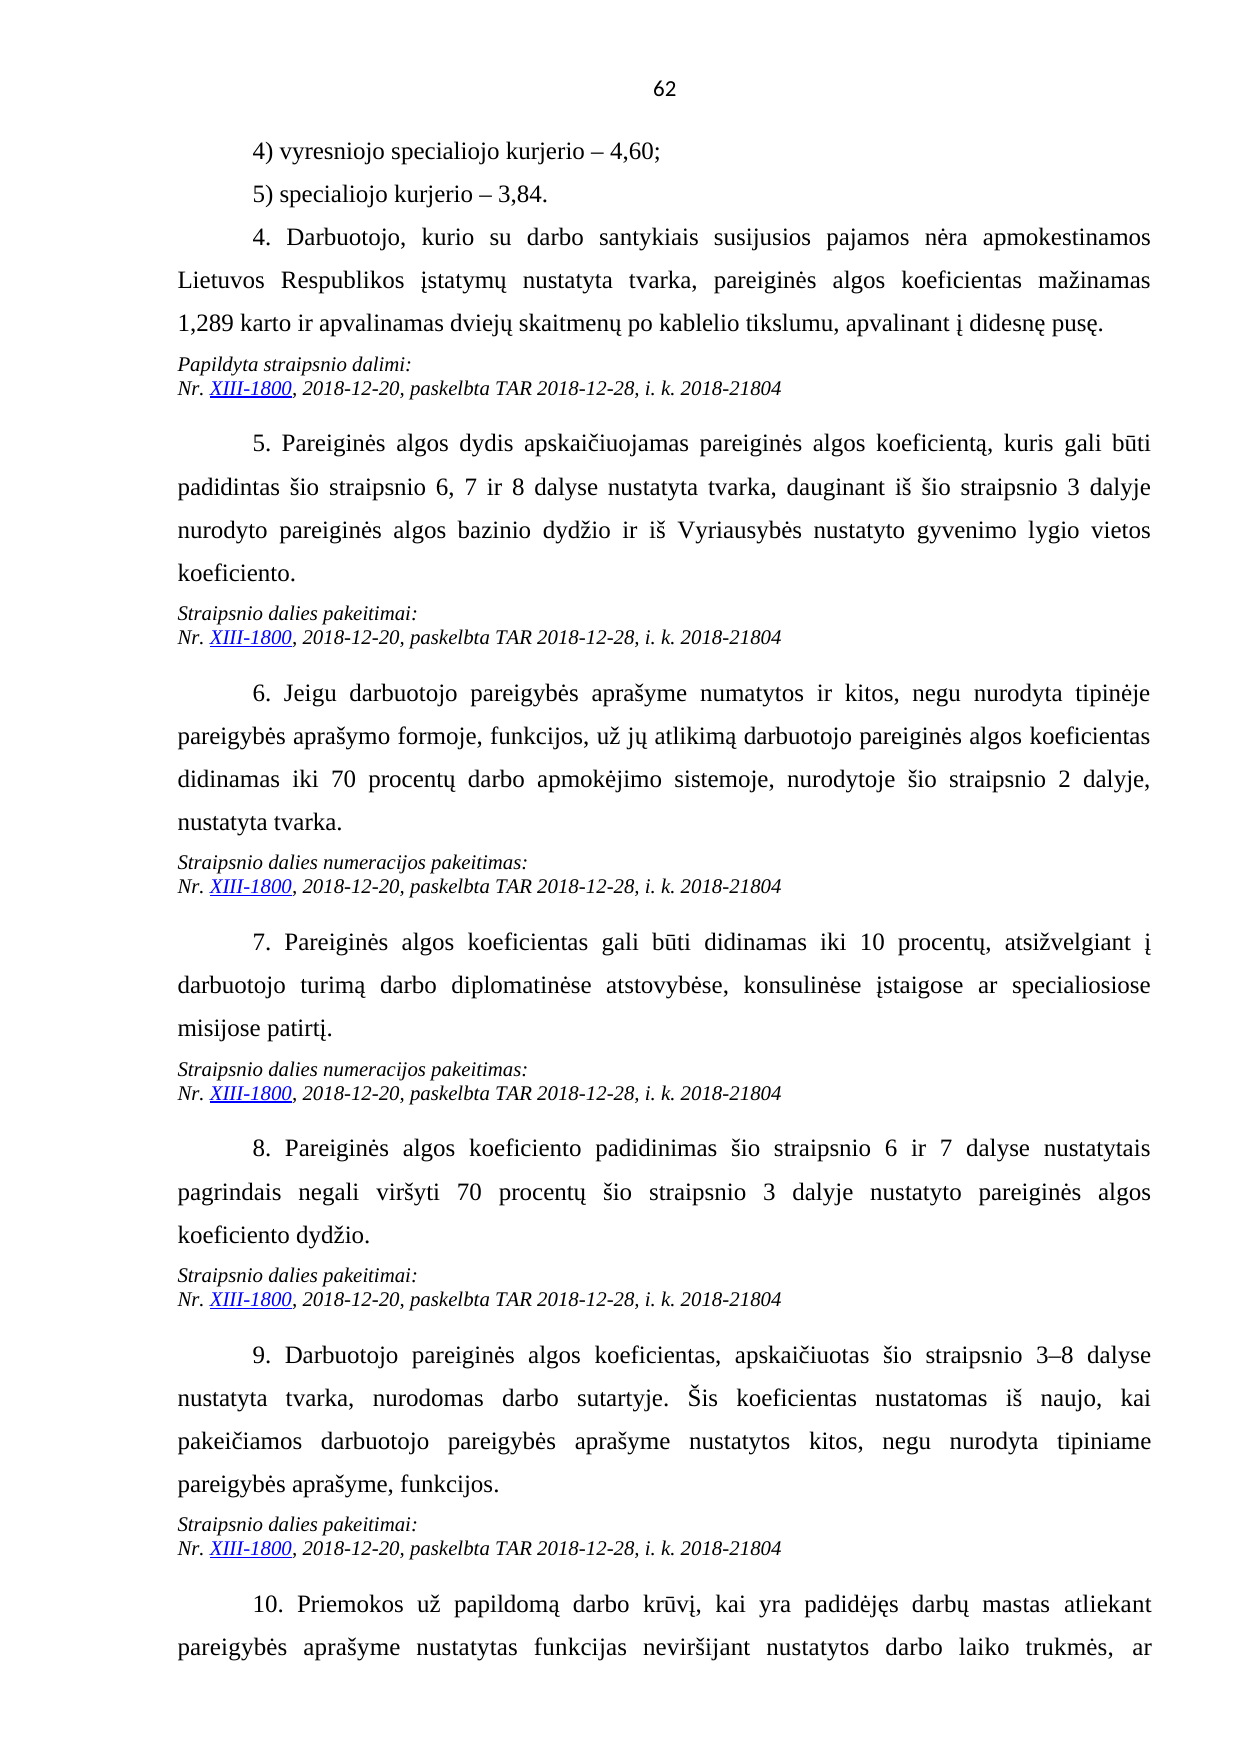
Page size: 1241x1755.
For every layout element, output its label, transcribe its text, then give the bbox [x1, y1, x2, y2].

text 9. Darbuotojo pareiginės algos koeficientas, apskaičiuotas šio straipsnio 3–8 dalyse nustatyta tvarka, nurodomas darbo sutartyje. Šis koeficientas nustatomas iš naujo, kai pakeičiamos darbuotojo pareigybės aprašyme nustatytos kitos, negu nurodyta tipiniame pareigybės aprašyme, funkcijos. [177, 1340, 1152, 1498]
text 6. Jeigu darbuotojo pareigybės aprašyme numatytos ir kitos, negu nurodyta tipinėje pareigybės aprašymo formoje, funkcijos, už jų atlikimą darbuotojo pareiginės algos koeficientas didinamas iki 70 procentų darbo apmokėjimo sistemoje, nurodytoje šio straipsnio 2 dalyje, nustatyta tvarka. [177, 678, 1152, 836]
text Straipsnio dalies numeracijos pakeitimas: [177, 850, 1152, 874]
text 8. Pareiginės algos koeficiento padidinimas šio straipsnio 6 ir 7 dalyse nustatytais pagrindais negali viršyti 70 procentų šio straipsnio 3 dalyje nustatyto pareiginės algos koeficiento dydžio. [177, 1133, 1152, 1248]
text 4. Darbuotojo, kurio su darbo santykiais susijusios pajamos nėra apmokestinamos Lietuvos Respublikos įstatymų nustatyta tvarka, pareiginės algos koeficientas mažinamas 1,289 karto ir apvalinamas dviejų skaitmenų po kablelio tikslumu, apvalinant į didesnę pusę. [177, 222, 1152, 337]
text Straipsnio dalies pakeitimai: [177, 1263, 1152, 1287]
text Nr. XIII-1800, 2018-12-20, paskelbta TAR 2018-12-28, i. k. 2018-21804 [177, 376, 1152, 400]
text 7. Pareiginės algos koeficientas gali būti didinamas iki 10 procentų, atsižvelgiant į darbuotojo turimą darbo diplomatinėse atstovybėse, konsulinėse įstaigose ar specialiosiose misijose patirtį. [177, 927, 1152, 1042]
text 5) specialiojo kurjerio – 3,84. [177, 179, 1152, 208]
text Papildyta straipsnio dalimi: [177, 352, 1152, 376]
text 10. Priemokos už papildomą darbo krūvį, kai yra padidėjęs darbų mastas atliekant pareigybės aprašyme nustatytas funkcijas neviršijant nustatytos darbo laiko trukmės, ar [177, 1589, 1152, 1661]
text Nr. XIII-1800, 2018-12-20, paskelbta TAR 2018-12-28, i. k. 2018-21804 [177, 1081, 1152, 1105]
text Nr. XIII-1800, 2018-12-20, paskelbta TAR 2018-12-28, i. k. 2018-21804 [177, 1287, 1152, 1311]
text 5. Pareiginės algos dydis apskaičiuojamas pareiginės algos koeficientą, kuris gali būti padidintas šio straipsnio 6, 7 ir 8 dalyse nustatyta tvarka, dauginant iš šio straipsnio 3 dalyje nurodyto pareiginės algos bazinio dydžio ir iš Vyriausybės nustatyto gyvenimo lygio vietos koeficiento. [177, 428, 1152, 587]
text Straipsnio dalies pakeitimai: [177, 1512, 1152, 1536]
text Nr. XIII-1800, 2018-12-20, paskelbta TAR 2018-12-28, i. k. 2018-21804 [177, 874, 1152, 898]
text Nr. XIII-1800, 2018-12-20, paskelbta TAR 2018-12-28, i. k. 2018-21804 [177, 1536, 1152, 1560]
text Nr. XIII-1800, 2018-12-20, paskelbta TAR 2018-12-28, i. k. 2018-21804 [177, 625, 1152, 649]
text Straipsnio dalies pakeitimai: [177, 601, 1152, 625]
text 4) vyresniojo specialiojo kurjerio – 4,60; [177, 136, 1152, 165]
text Straipsnio dalies numeracijos pakeitimas: [177, 1057, 1152, 1081]
